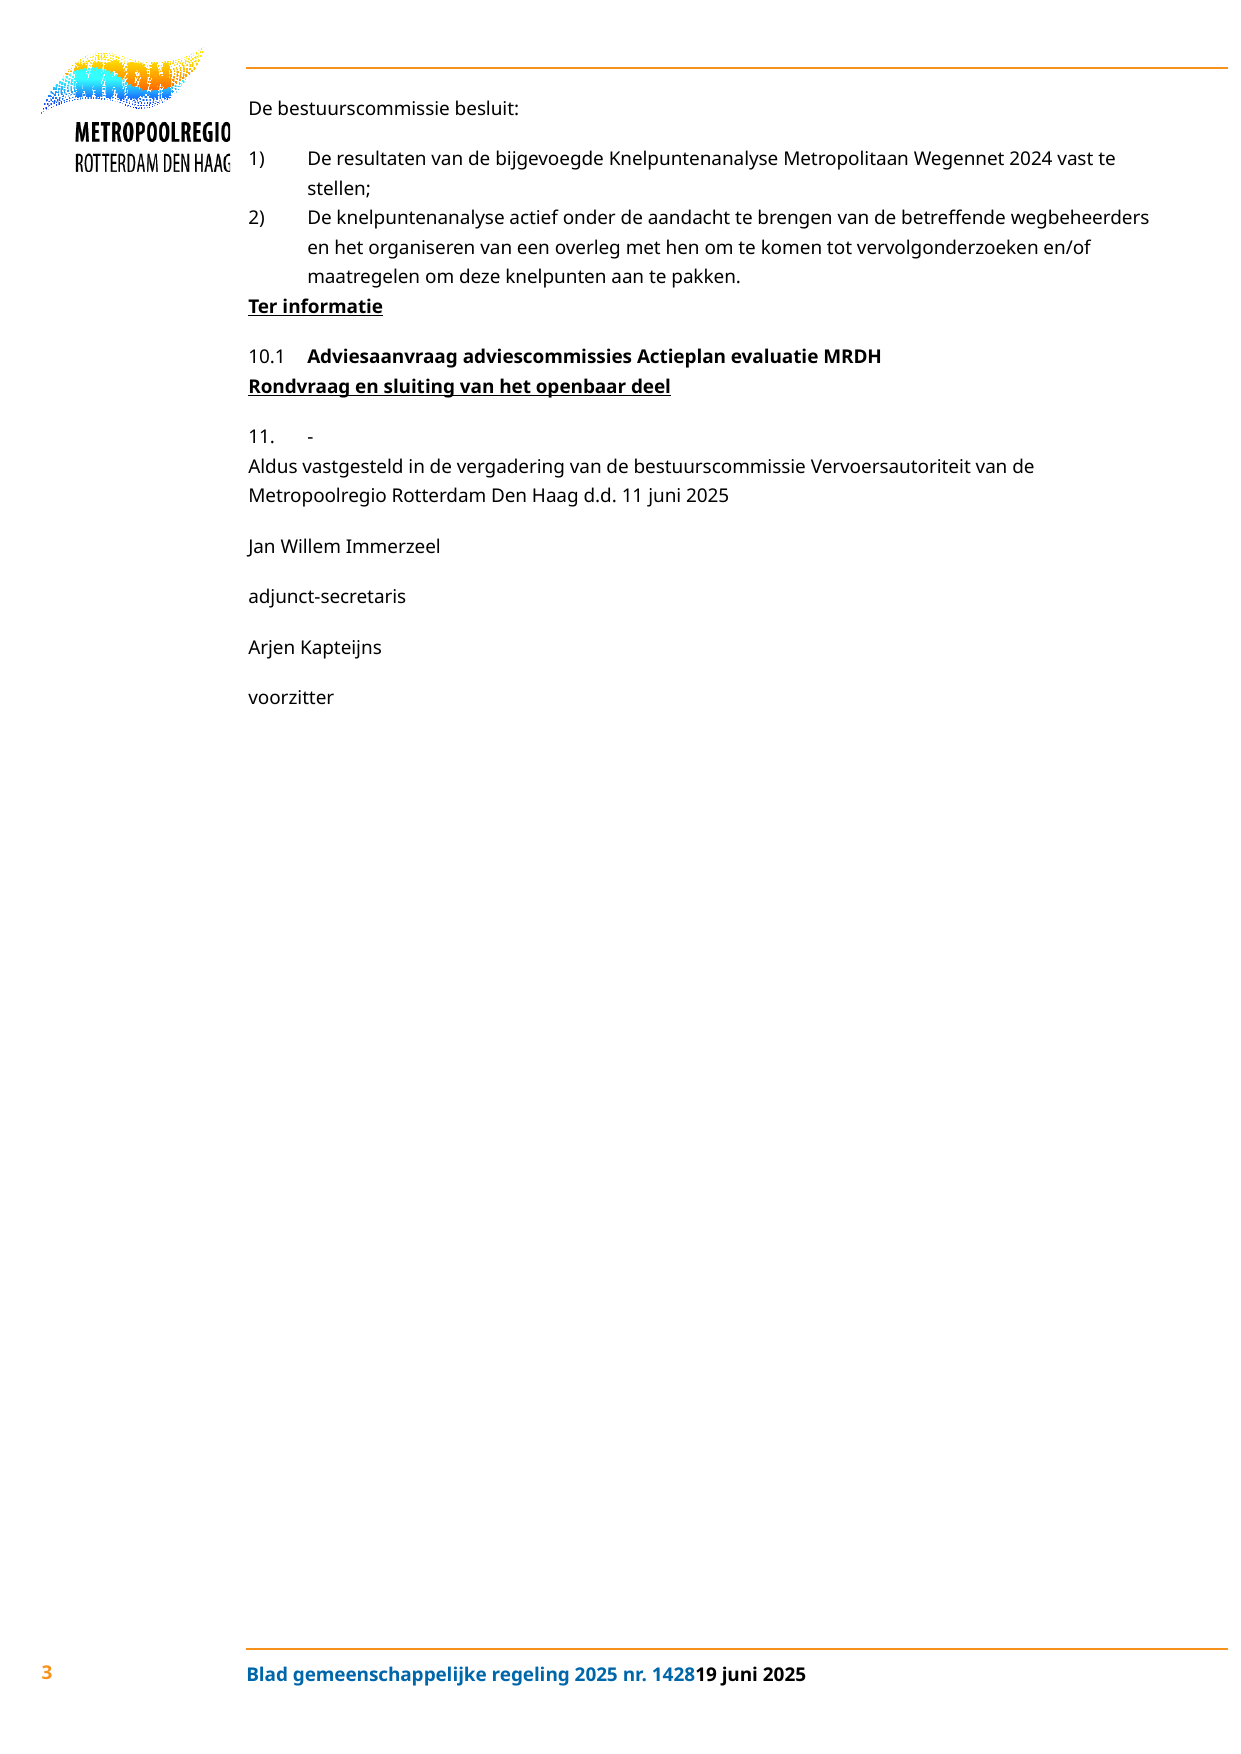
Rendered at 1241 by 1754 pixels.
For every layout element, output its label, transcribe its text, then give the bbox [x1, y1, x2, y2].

text Jan Willem Immerzeel [248, 533, 1152, 559]
text Rondvraag en sluiting van het openbaar deel [248, 373, 1152, 399]
list Adviesaanvraag adviescommissies Actieplan evaluatie MRDH [248, 343, 1152, 369]
text De bestuurscommissie besluit: [248, 95, 1152, 121]
picture [41, 47, 231, 172]
text Ter informatie [248, 293, 1152, 319]
text Arjen Kapteijns [248, 634, 1152, 660]
text voorzitter [248, 684, 1152, 710]
list - [248, 423, 1152, 449]
list De knelpuntenanalyse actief onder de aandacht te brengen van de betreffende wegbeheerders en het organiseren van een overleg met hen om te komen tot vervolgonderzoeken en/of maatregelen om deze knelpunten aan te pakken. [248, 204, 1152, 289]
text adjunct-secretaris [248, 583, 1152, 609]
text Aldus vastgesteld in de vergadering van de bestuurscommissie Vervoersautoriteit van de Metropoolregio Rotterdam Den Haag d.d. 11 juni 2025 [248, 453, 1152, 508]
list De resultaten van de bijgevoegde Knelpuntenanalyse Metropolitaan Wegennet 2024 vast te stellen; [248, 145, 1152, 201]
